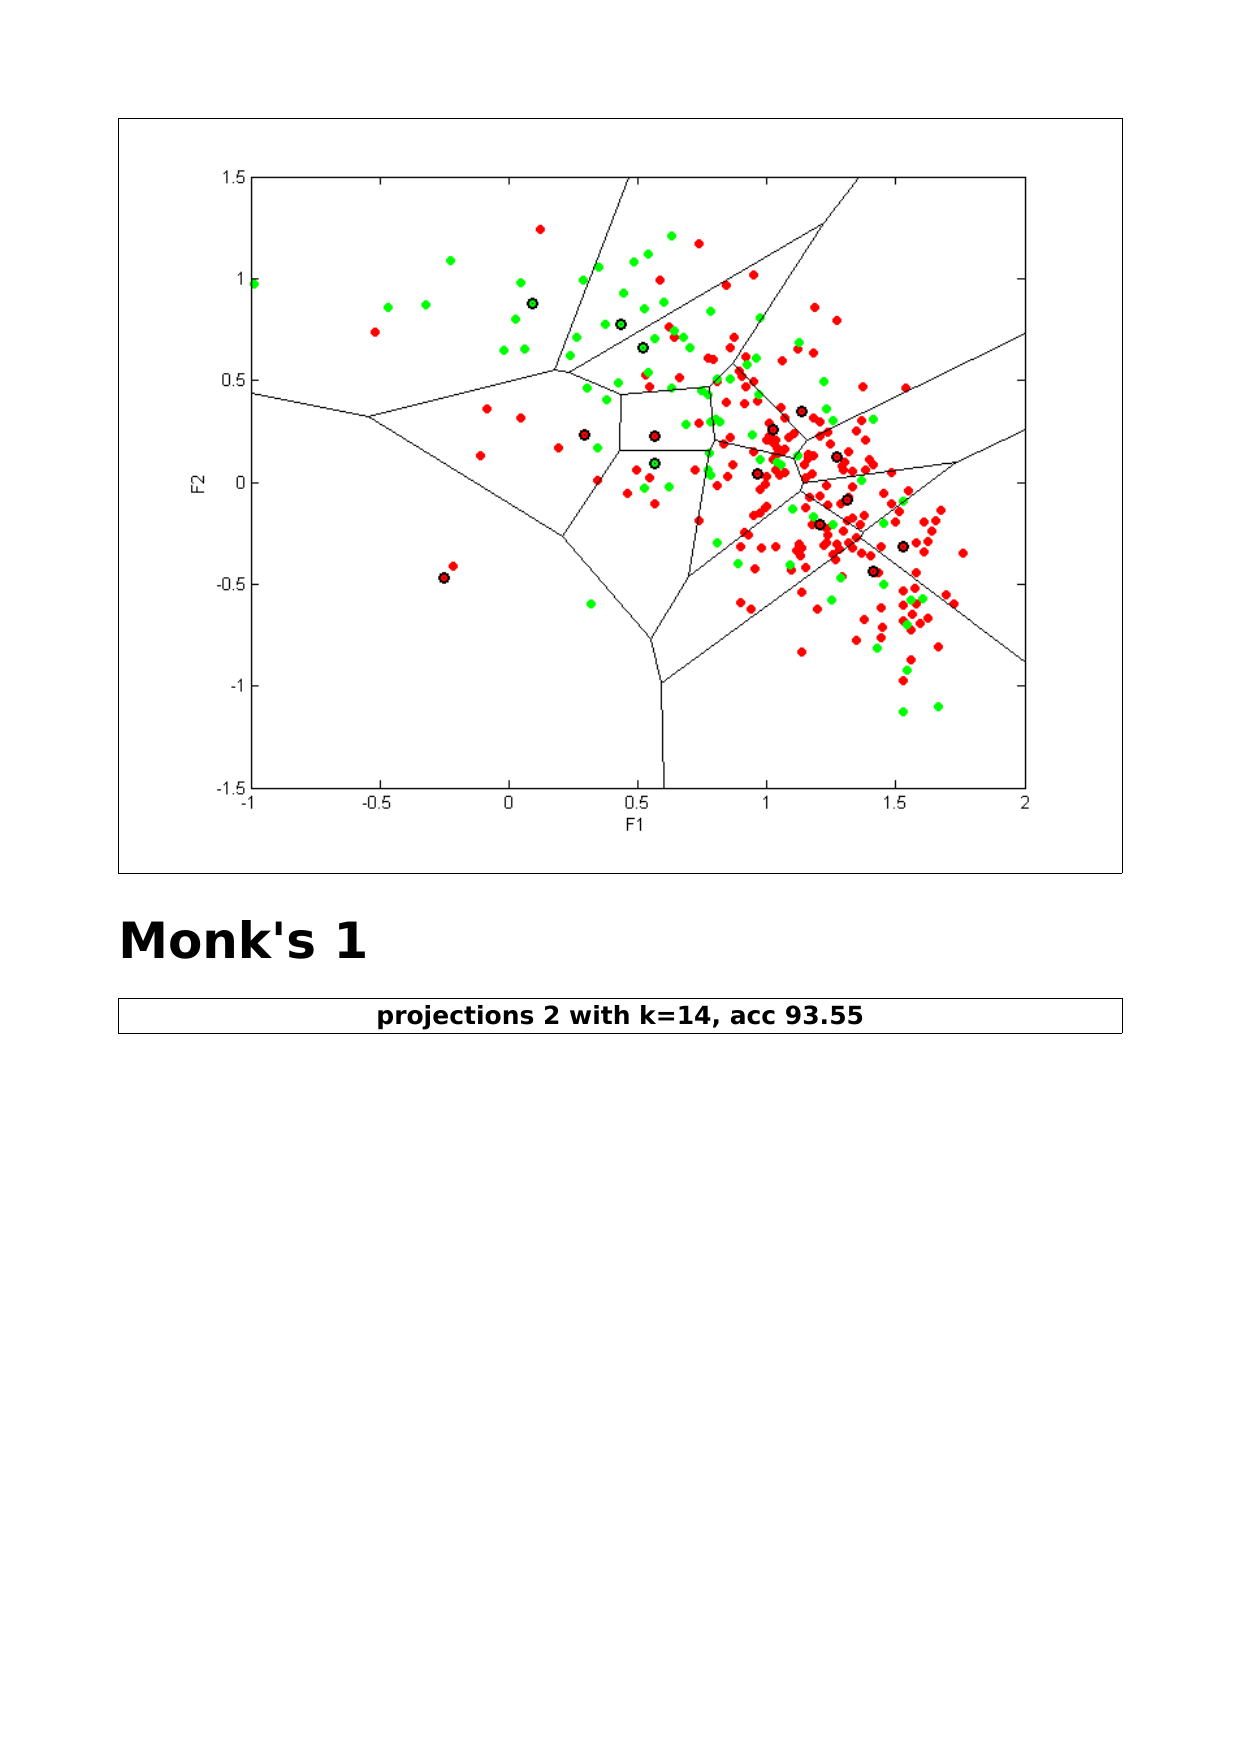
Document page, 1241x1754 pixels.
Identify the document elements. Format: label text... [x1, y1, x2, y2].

table_cell [119, 119, 1122, 873]
subtitle Monk's 1 [118, 912, 1122, 971]
table_header projections 2 with k=14, acc 93.55 [119, 999, 1122, 1033]
picture [121, 121, 1120, 870]
